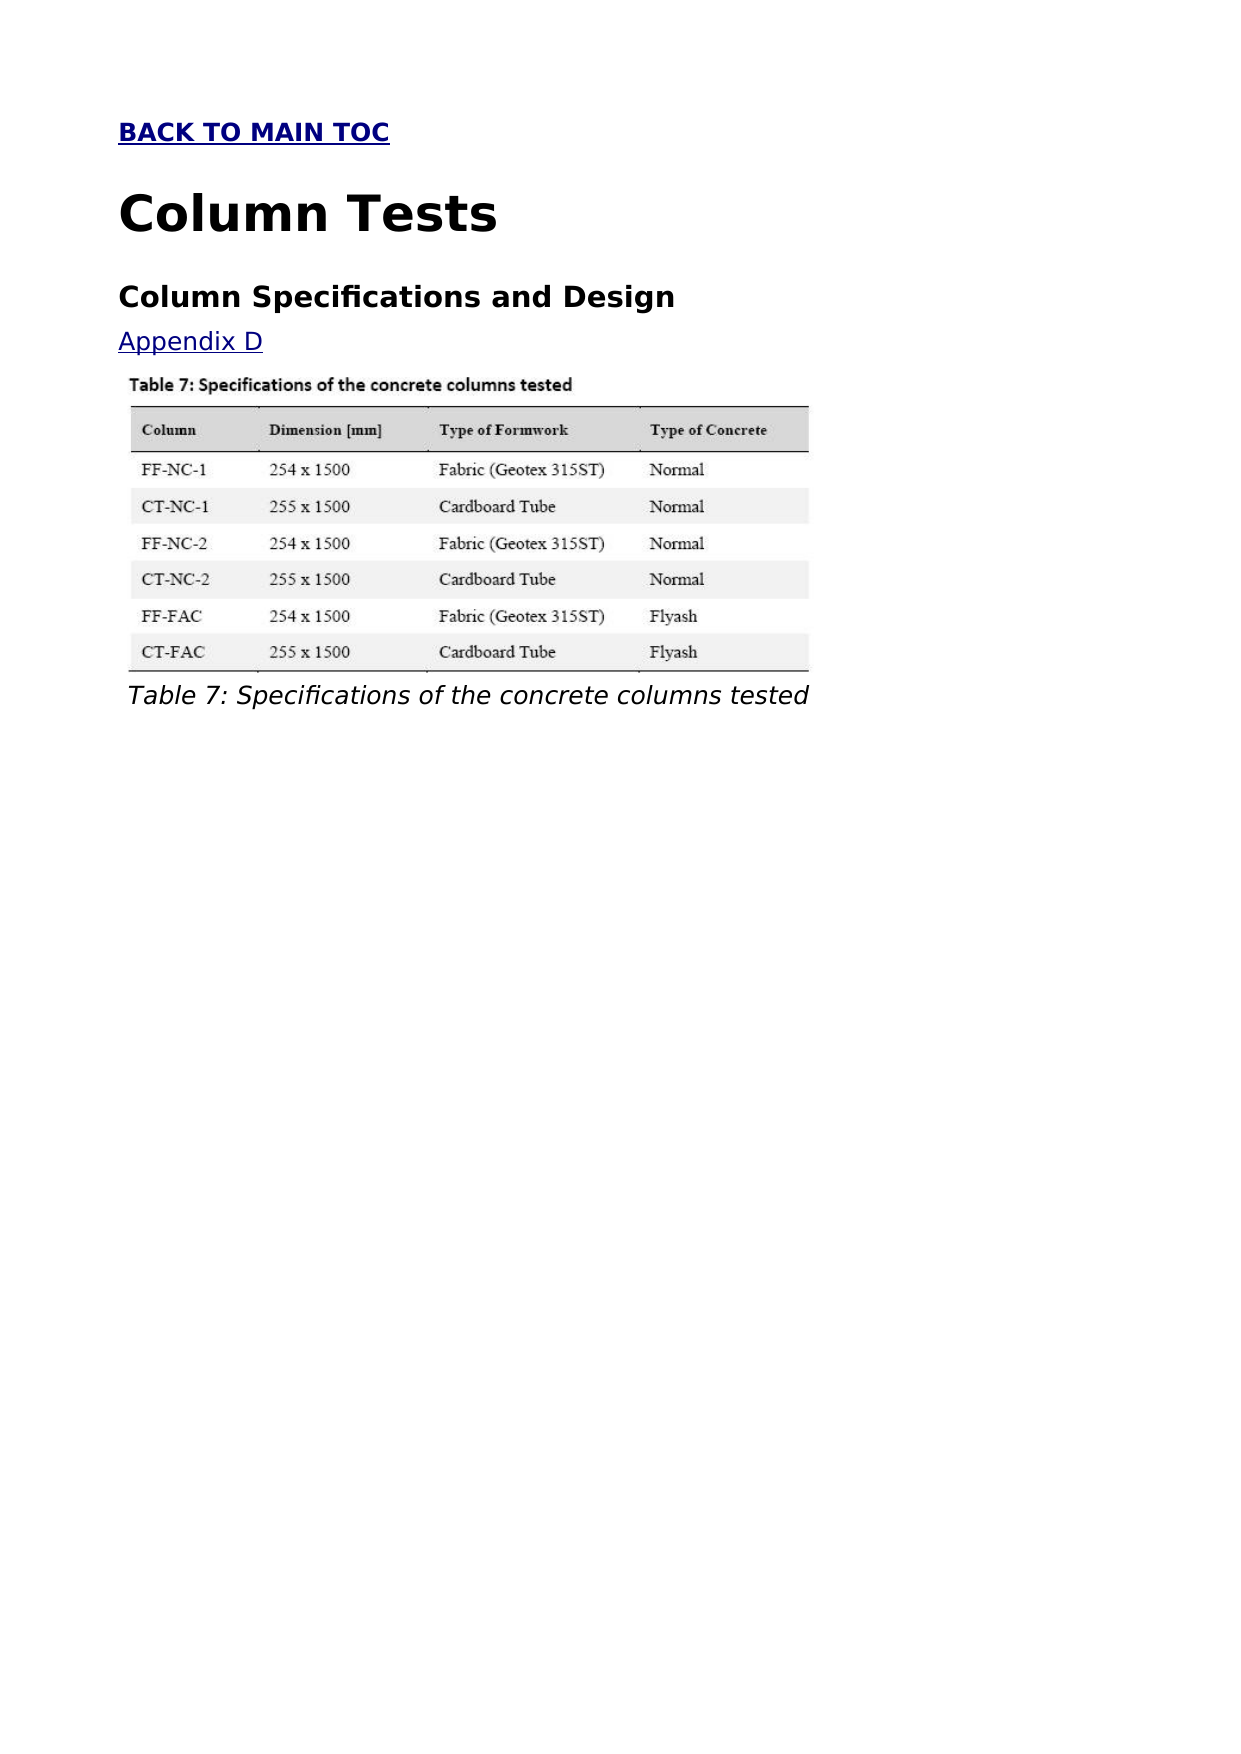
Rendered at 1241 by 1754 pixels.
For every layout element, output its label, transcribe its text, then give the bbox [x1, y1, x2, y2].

subtitle Column Specifications and Design [118, 281, 1122, 314]
text Appendix D [118, 327, 1122, 356]
text BACK TO MAIN TOC [118, 118, 1122, 147]
text Table 7: Specifications of the concrete columns tested [118, 682, 821, 710]
subtitle Column Tests [118, 185, 1122, 243]
picture [118, 368, 822, 682]
